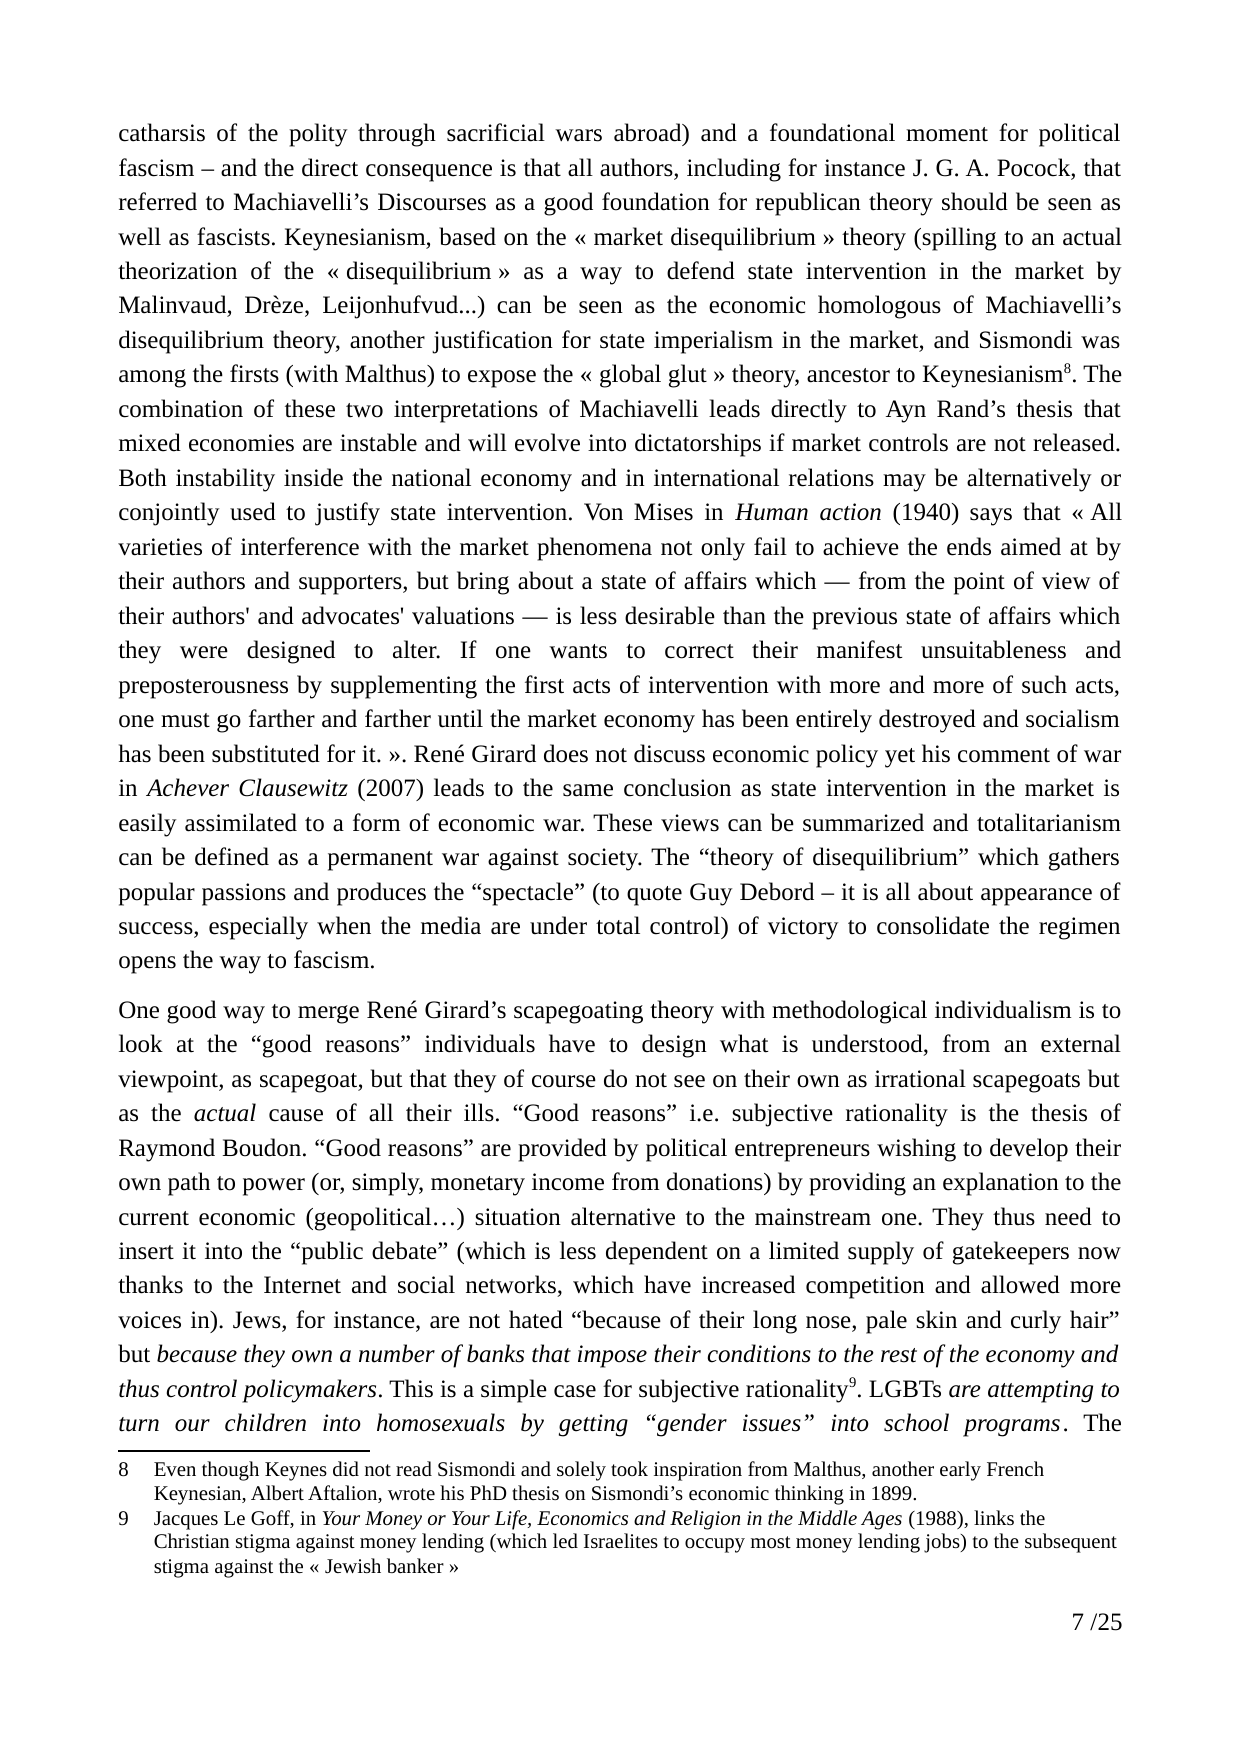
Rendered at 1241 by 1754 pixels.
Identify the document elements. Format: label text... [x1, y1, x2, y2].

text catharsis of the polity through sacrificial wars abroad) and a foundational moment for political fascism – and the direct consequence is that all authors, including for instance J. G. A. Pocock, that referred to Machiavelli’s Discourses as a good foundation for republican theory should be seen as well as fascists. Keynesianism, based on the « market disequilibrium » theory (spilling to an actual theorization of the « disequilibrium » as a way to defend state intervention in the market by Malinvaud, Drèze, Leijonhufvud...) can be seen as the economic homologous of Machiavelli’s disequilibrium theory, another justification for state imperialism in the market, and Sismondi was among the firsts (with Malthus) to expose the « global glut » theory, ancestor to Keynesianism. The combination of these two interpretations of Machiavelli leads directly to Ayn Rand’s thesis that mixed economies are instable and will evolve into dictatorships if market controls are not released. Both instability inside the national economy and in international relations may be alternatively or conjointly used to justify state intervention. Von Mises in Human action (1940) says that « All varieties of interference with the market phenomena not only fail to achieve the ends aimed at by their authors and supporters, but bring about a state of affairs which — from the point of view of their authors' and advocates' valuations — is less desirable than the previous state of affairs which they were designed to alter. If one wants to correct their manifest unsuitableness and preposterousness by supplementing the first acts of intervention with more and more of such acts, one must go farther and farther until the market economy has been entirely destroyed and socialism has been substituted for it. ». René Girard does not discuss economic policy yet his comment of war in Achever Clausewitz (2007) leads to the same conclusion as state intervention in the market is easily assimilated to a form of economic war. These views can be summarized and totalitarianism can be defined as a permanent war against society. The “theory of disequilibrium” which gathers popular passions and produces the “spectacle” (to quote Guy Debord – it is all about appearance of success, especially when the media are under total control) of victory to consolidate the regimen opens the way to fascism. [118, 118, 1122, 974]
text Jacques Le Goff, in Your Money or Your Life, Economics and Religion in the Middle Ages (1988), links the Christian stigma against money lending (which led Israelites to occupy most money lending jobs) to the subsequent stigma against the « Jewish banker » [118, 1505, 1122, 1578]
text One good way to merge René Girard’s scapegoating theory with methodological individualism is to look at the “good reasons” individuals have to design what is understood, from an external viewpoint, as scapegoat, but that they of course do not see on their own as irrational scapegoats but as the actual cause of all their ills. “Good reasons” i.e. subjective rationality is the thesis of Raymond Boudon. “Good reasons” are provided by political entrepreneurs wishing to develop their own path to power (or, simply, monetary income from donations) by providing an explanation to the current economic (geopolitical…) situation alternative to the mainstream one. They thus need to insert it into the “public debate” (which is less dependent on a limited supply of gatekeepers now thanks to the Internet and social networks, which have increased competition and allowed more voices in). Jews, for instance, are not hated “because of their long nose, pale skin and curly hair” but because they own a number of banks that impose their conditions to the rest of the economy and thus control policymakers. This is a simple case for subjective rationality. LGBTs are attempting to turn our children into homosexuals by getting “gender issues” into school programs. The [118, 995, 1122, 1437]
text Even though Keynes did not read Sismondi and solely took inspiration from Malthus, another early French Keynesian, Albert Aftalion, wrote his PhD thesis on Sismondi’s economic thinking in 1899. [118, 1457, 1122, 1505]
